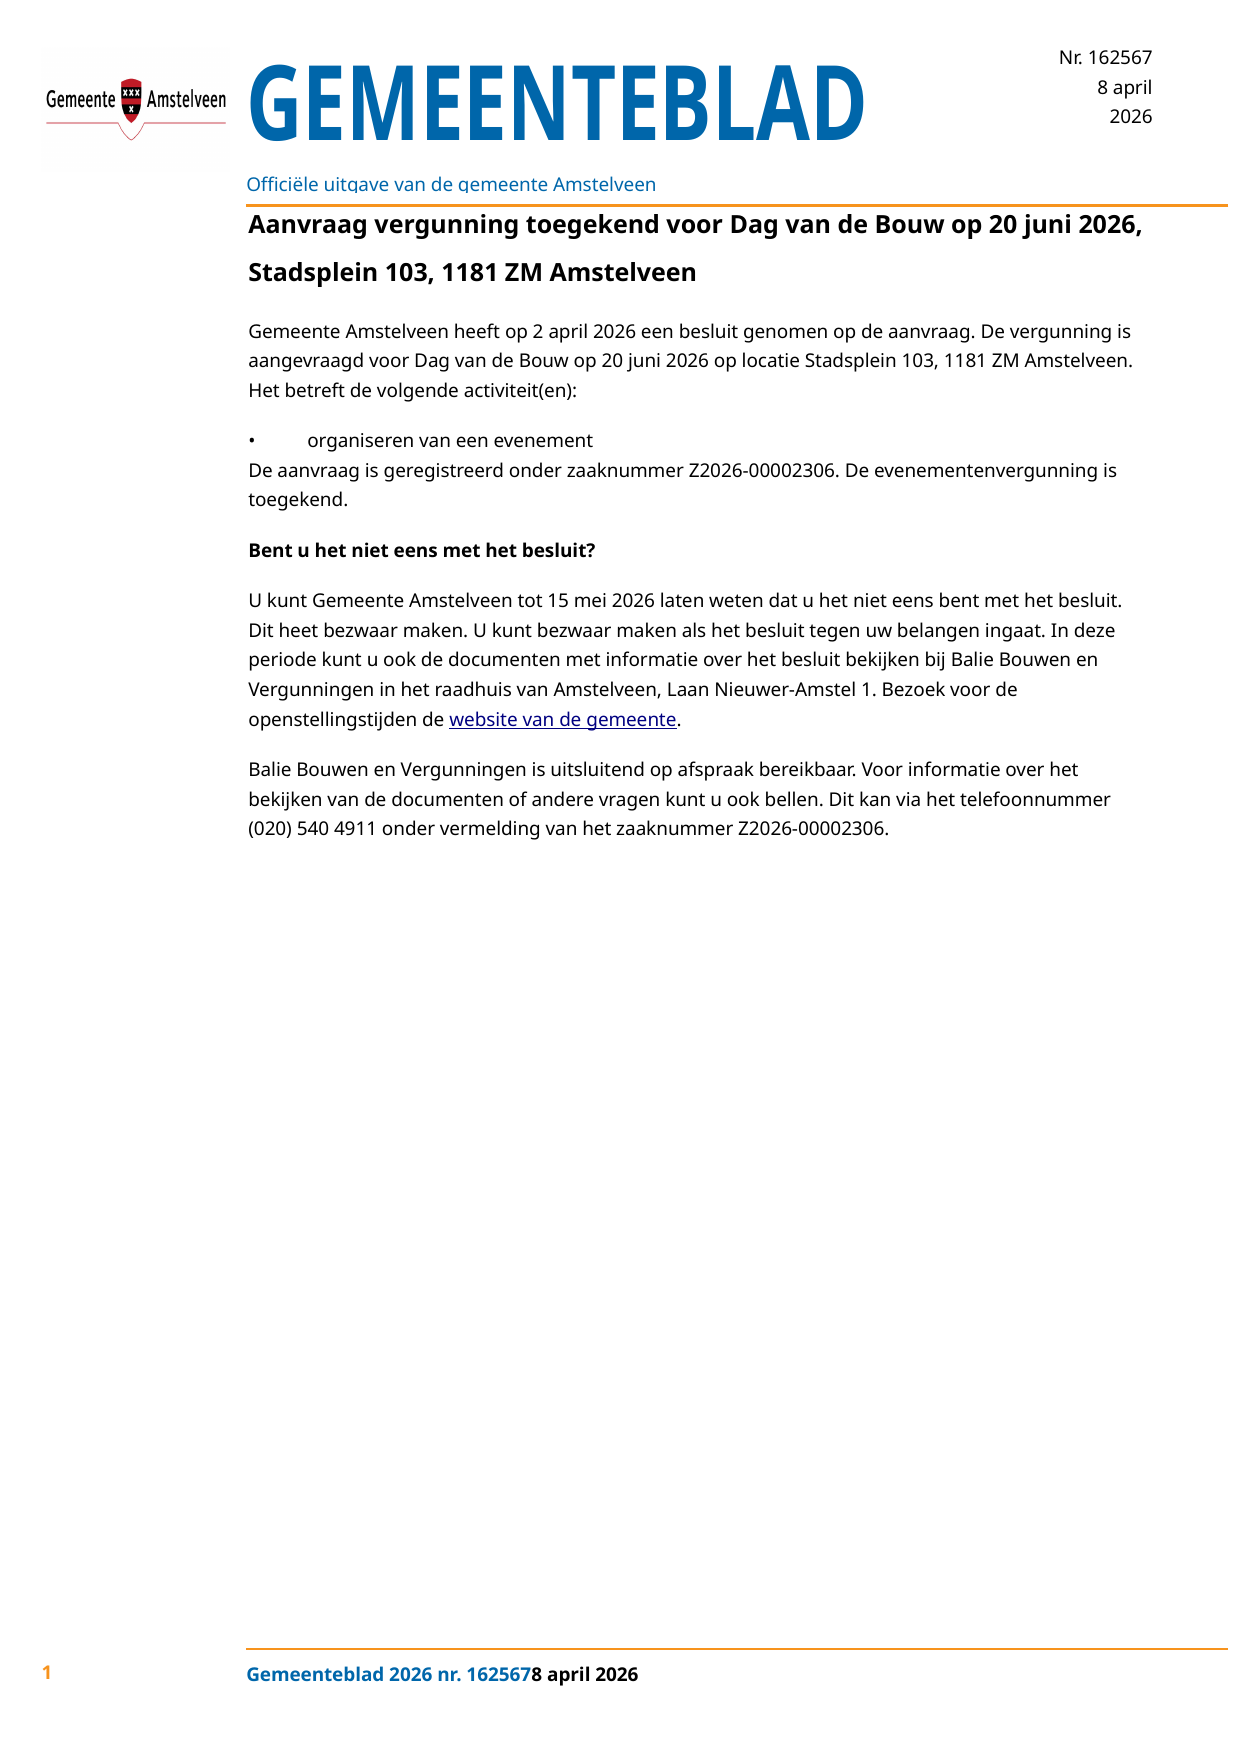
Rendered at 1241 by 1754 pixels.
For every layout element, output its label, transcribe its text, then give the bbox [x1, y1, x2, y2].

text Balie Bouwen en Vergunningen is uitsluitend op afspraak bereikbaar. Voor informatie over het bekijken van de documenten of andere vragen kunt u ook bellen. Dit kan via het telefoonnummer (020) 540 4911 onder vermelding van het zaaknummer Z2026-00002306. [248, 756, 1152, 841]
text Aanvraag vergunning toegekend voor Dag van de Bouw op 20 juni 2026, Stadsplein 103, 1181 ZM Amstelveen [248, 207, 1152, 288]
text U kunt Gemeente Amstelveen tot 15 mei 2026 laten weten dat u het niet eens bent met het besluit. Dit heet bezwaar maken. U kunt bezwaar maken als het besluit tegen uw belangen ingaat. In deze periode kunt u ook de documenten met informatie over het besluit bekijken bij Balie Bouwen en Vergunningen in het raadhuis van Amstelveen, Laan Nieuwer-Amstel 1. Bezoek voor de openstellingstijden de website van de gemeente. [248, 587, 1152, 732]
list organiseren van een evenement [248, 427, 1152, 453]
text Gemeente Amstelveen heeft op 2 april 2026 een besluit genomen op de aanvraag. De vergunning is aangevraagd voor Dag van de Bouw op 20 juni 2026 op locatie Stadsplein 103, 1181 ZM Amstelveen. Het betreft de volgende activiteit(en): [248, 318, 1152, 403]
text Bent u het niet eens met het besluit? [248, 537, 1152, 563]
text De aanvraag is geregistreerd onder zaaknummer Z2026-00002306. De evenementenvergunning is toegekend. [248, 457, 1152, 512]
picture [41, 47, 231, 172]
